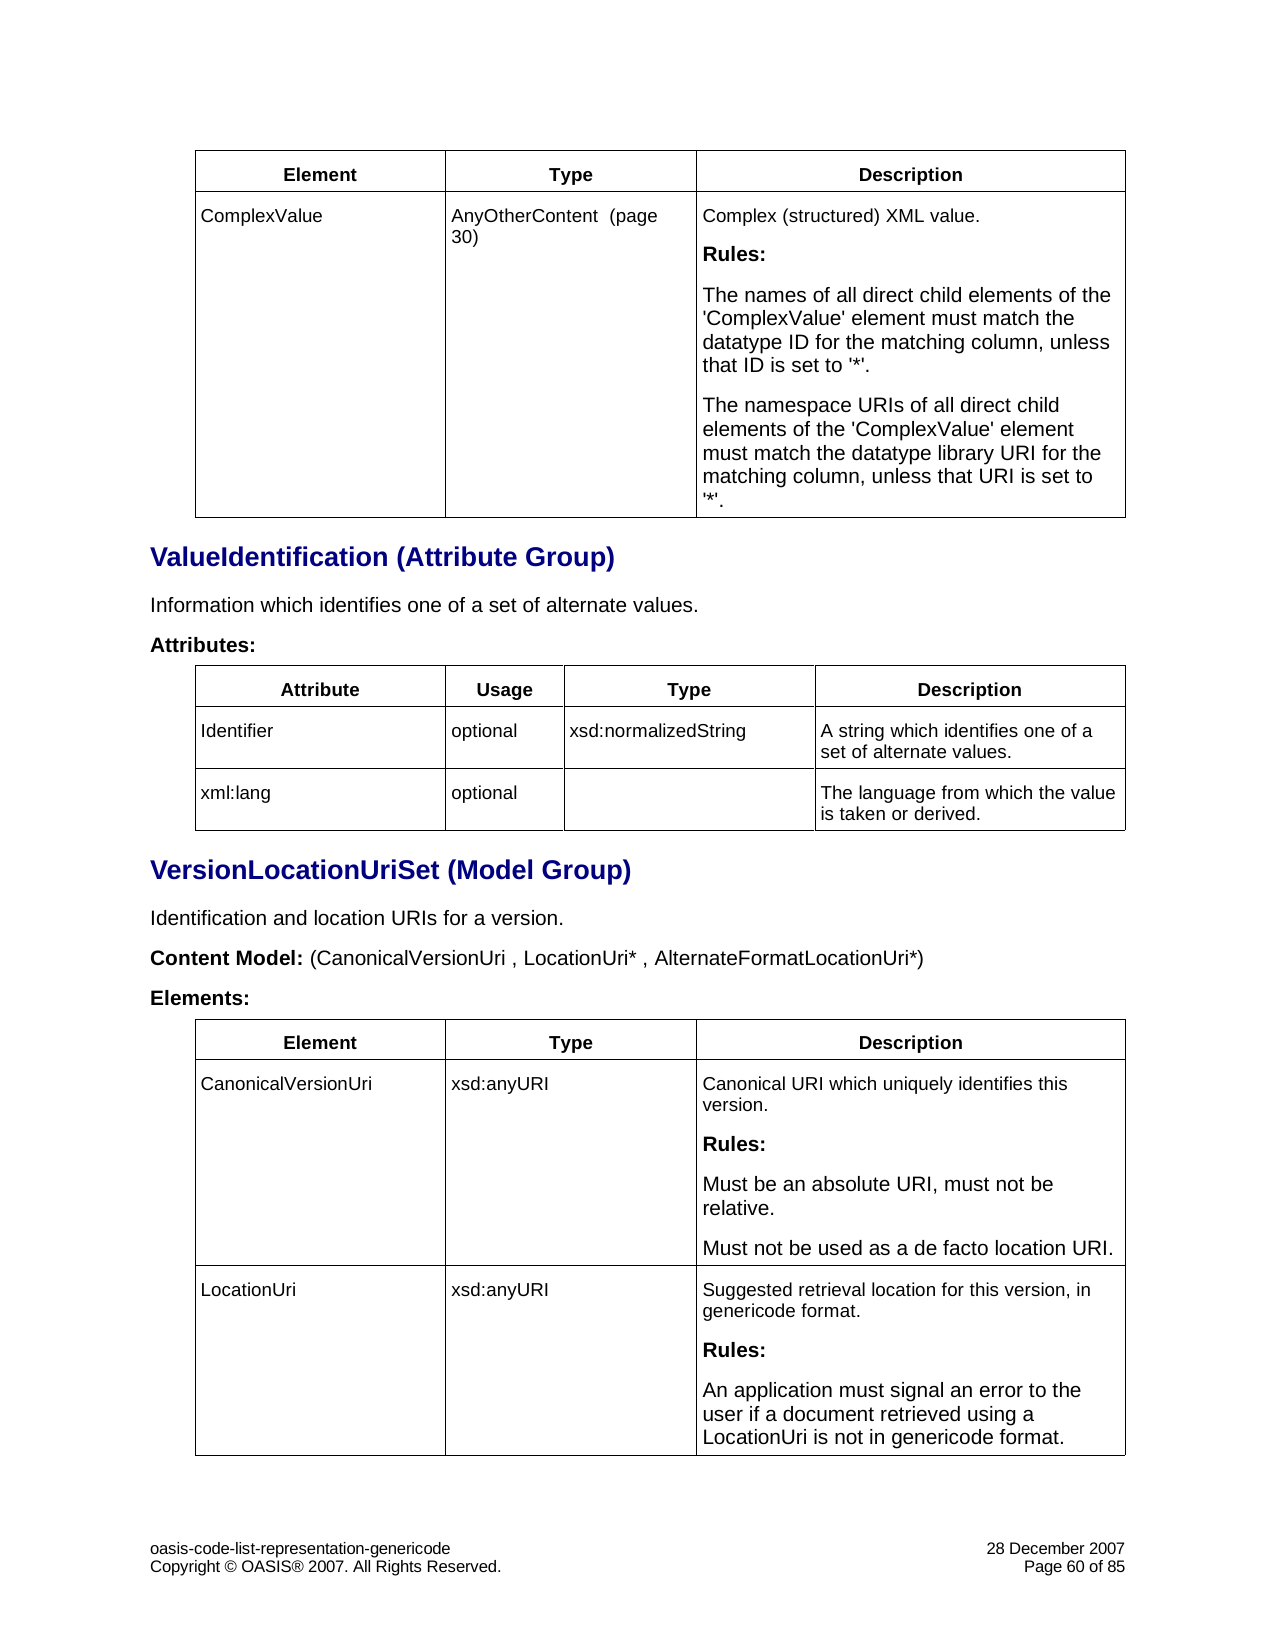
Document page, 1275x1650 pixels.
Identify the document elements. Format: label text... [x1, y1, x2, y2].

subtitle ValueIdentification (Attribute Group) [150, 542, 1125, 572]
table_cell Complex (structured) XML value. Rules: The names of all direct child elements of the 'ComplexValue' element must match the datatype ID for the matching column, unless that ID is set to '*'. The namespace URIs of all direct child elements of the 'ComplexValue' element must match the datatype library URI for the matching column, unless that URI is set to '*'. [697, 192, 1125, 517]
table_cell The language from which the value is taken or derived. [816, 769, 1125, 830]
table_cell optional [446, 707, 563, 768]
table_cell AnyOtherContent (page 30) [446, 192, 696, 517]
text Information which identifies one of a set of alternate values. [150, 593, 1125, 617]
title Elements: [150, 987, 1125, 1010]
table_cell optional [446, 769, 563, 830]
table_cell xml:lang [196, 769, 445, 830]
table_header Element [196, 1020, 445, 1059]
table_header Type [565, 666, 814, 706]
table_cell LocationUri [196, 1266, 445, 1455]
table_cell xsd:normalizedString [565, 707, 814, 768]
table_cell ComplexValue [196, 192, 445, 517]
table_cell xsd:anyURI [446, 1266, 696, 1455]
table_header Attribute [196, 666, 445, 706]
table_cell Suggested retrieval location for this version, in genericode format. Rules: An application must signal an error to the user if a document retrieved using a LocationUri is not in genericode format. [697, 1266, 1125, 1455]
table_cell xsd:anyURI [446, 1060, 696, 1265]
table_header Type [446, 151, 696, 191]
table_cell Canonical URI which uniquely identifies this version. Rules: Must be an absolute URI, must not be relative. Must not be used as a de facto location URI. [697, 1060, 1125, 1265]
table_header Type [446, 1020, 696, 1059]
text Identification and location URIs for a version. [150, 906, 1125, 930]
table_header Usage [446, 666, 563, 706]
text Content Model: (CanonicalVersionUri , LocationUri* , AlternateFormatLocationUri*) [150, 946, 1125, 970]
table_cell CanonicalVersionUri [196, 1060, 445, 1265]
table_header Element [196, 151, 445, 191]
table_header Description [816, 666, 1125, 706]
table_cell A string which identifies one of a set of alternate values. [816, 707, 1125, 768]
title Attributes: [150, 633, 1125, 657]
table_header Description [697, 151, 1125, 191]
table_cell Identifier [196, 707, 445, 768]
table_header Description [697, 1020, 1125, 1059]
table_cell [565, 769, 814, 830]
subtitle VersionLocationUriSet (Model Group) [150, 855, 1125, 885]
